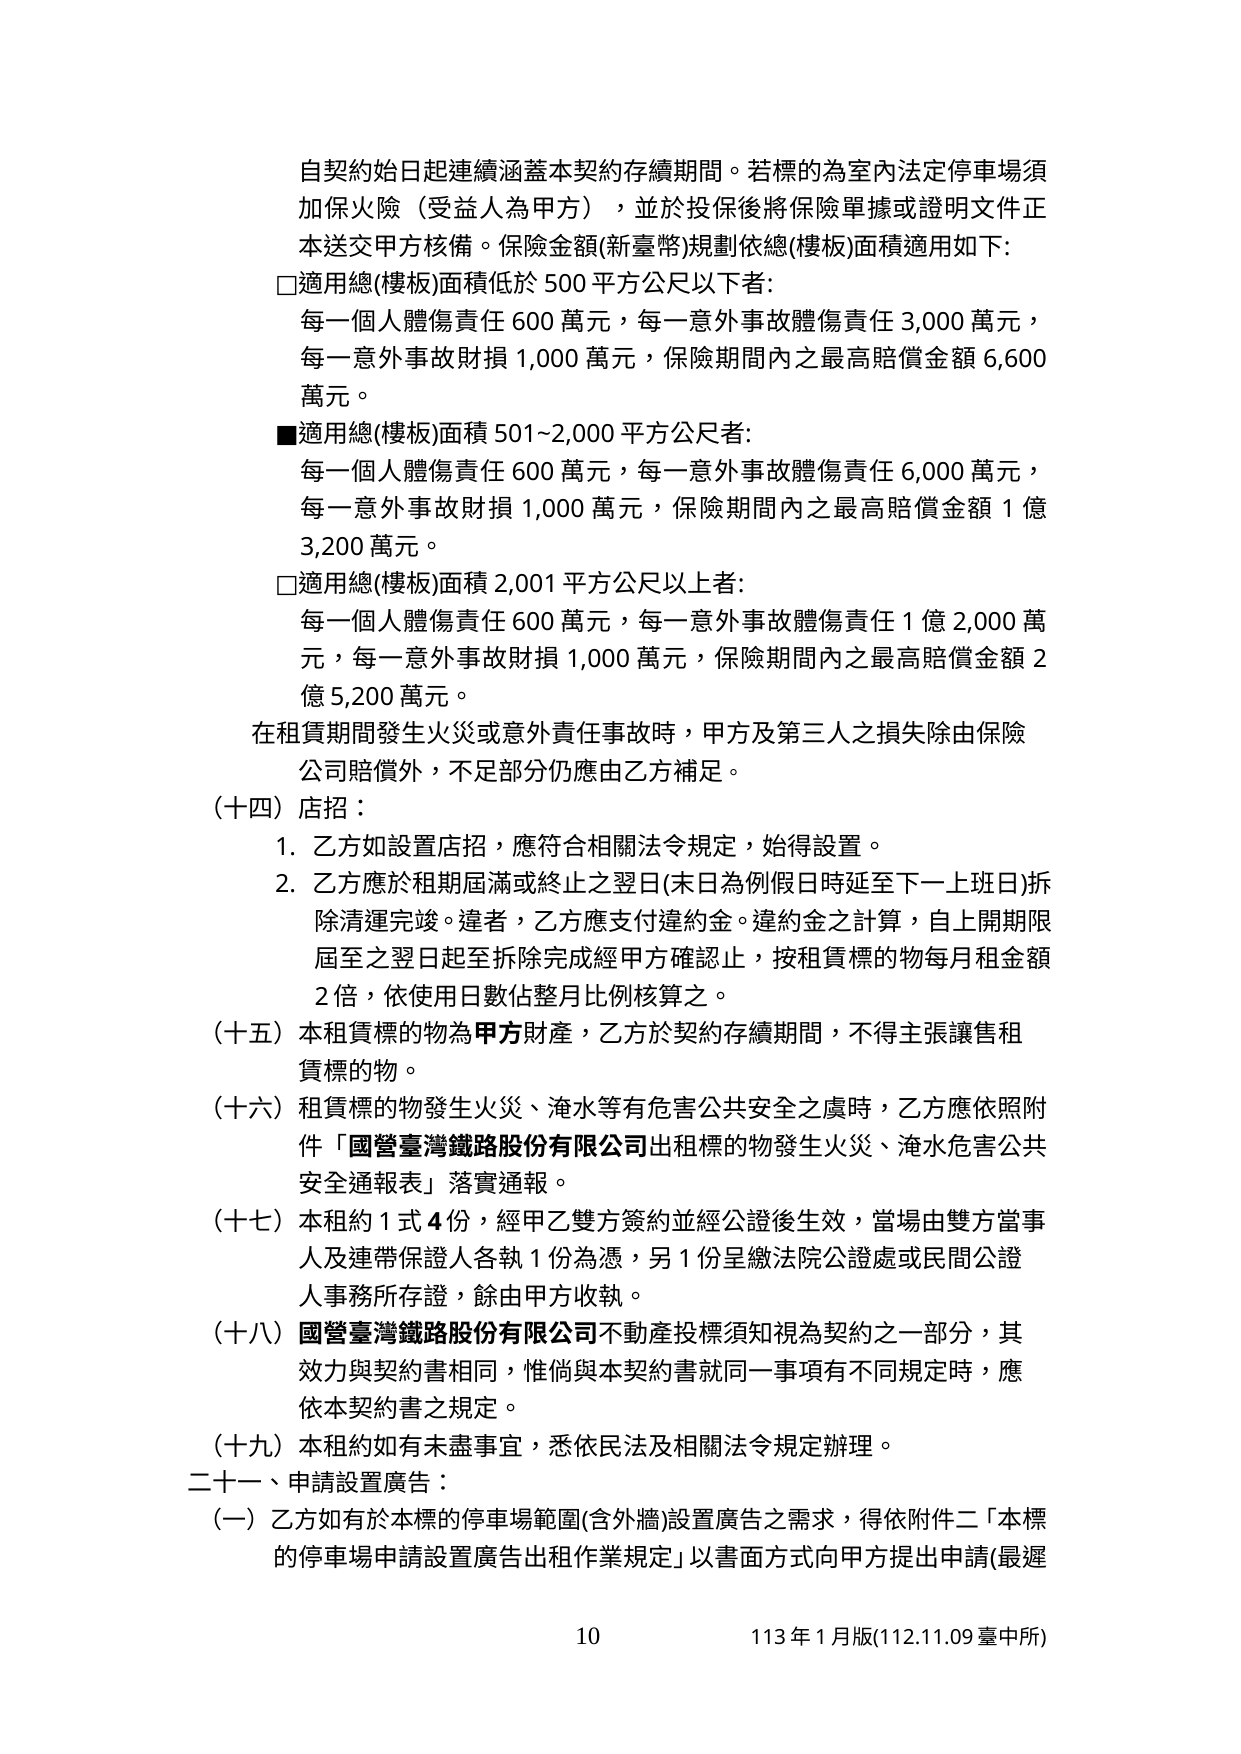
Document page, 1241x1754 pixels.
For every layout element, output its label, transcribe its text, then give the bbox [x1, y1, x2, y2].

text 二十一、申請設置廣告： [187, 1462, 1053, 1499]
text 每一個人體傷責任600萬元，每一意外事故體傷責任1億2,000萬元，每一意外事故財損1,000萬元，保險期間內之最高賠償金額2億5,200萬元。 [300, 600, 1047, 712]
list 店招： [198, 787, 1047, 825]
list 自契約始日起連續涵蓋本契約存續期間。若標的為室內法定停車場須加保火險（受益人為甲方），並於投保後將保險單據或證明文件正本送交甲方核備。保險金額(新臺幣)規劃依總(樓板)面積適用如下: [198, 150, 1047, 262]
list 乙方如有於本標的停車場範圍(含外牆)設置廣告之需求，得依附件二「本標的停車場申請設置廣告出租作業規定」以書面方式向甲方提出申請(最遲 [198, 1499, 1047, 1574]
list 乙方應於租期屆滿或終止之翌日(末日為例假日時延至下一上班日)拆除清運完竣。違者，乙方應支付違約金。違約金之計算，自上開期限屆至之翌日起至拆除完成經甲方確認止，按租賃標的物每月租金額2倍，依使用日數佔整月比例核算之。 [275, 862, 1053, 1012]
list 租賃標的物發生火災、淹水等有危害公共安全之虞時，乙方應依照附件「國營臺灣鐵路股份有限公司出租標的物發生火災、淹水危害公共安全通報表」落實通報。 [198, 1087, 1047, 1200]
list 乙方如設置店招，應符合相關法令規定，始得設置。 [275, 825, 1053, 862]
text □適用總(樓板)面積低於500平方公尺以下者: [275, 262, 1047, 300]
text 每一個人體傷責任600萬元，每一意外事故體傷責任6,000萬元，每一意外事故財損1,000萬元，保險期間內之最高賠償金額1億3,200萬元。 [300, 450, 1047, 562]
list 本租約如有未盡事宜，悉依民法及相關法令規定辦理。 [198, 1425, 1047, 1462]
list 本租賃標的物為甲方財產，乙方於契約存續期間，不得主張讓售租賃標的物。 [198, 1012, 1047, 1087]
list 國營臺灣鐵路股份有限公司不動產投標須知視為契約之一部分，其效力與契約書相同，惟倘與本契約書就同一事項有不同規定時，應依本契約書之規定。 [198, 1312, 1047, 1425]
text ■適用總(樓板)面積501~2,000平方公尺者: [275, 412, 1047, 450]
text 每一個人體傷責任600萬元，每一意外事故體傷責任3,000萬元，每一意外事故財損1,000萬元，保險期間內之最高賠償金額6,600萬元。 [300, 300, 1047, 412]
text 在租賃期間發生火災或意外責任事故時，甲方及第三人之損失除由保險公司賠償外，不足部分仍應由乙方補足。 [199, 712, 1047, 787]
text □適用總(樓板)面積2,001平方公尺以上者: [275, 562, 1047, 600]
list 本租約1式4份，經甲乙雙方簽約並經公證後生效，當場由雙方當事人及連帶保證人各執1份為憑，另1份呈繳法院公證處或民間公證人事務所存證，餘由甲方收執。 [198, 1200, 1047, 1312]
